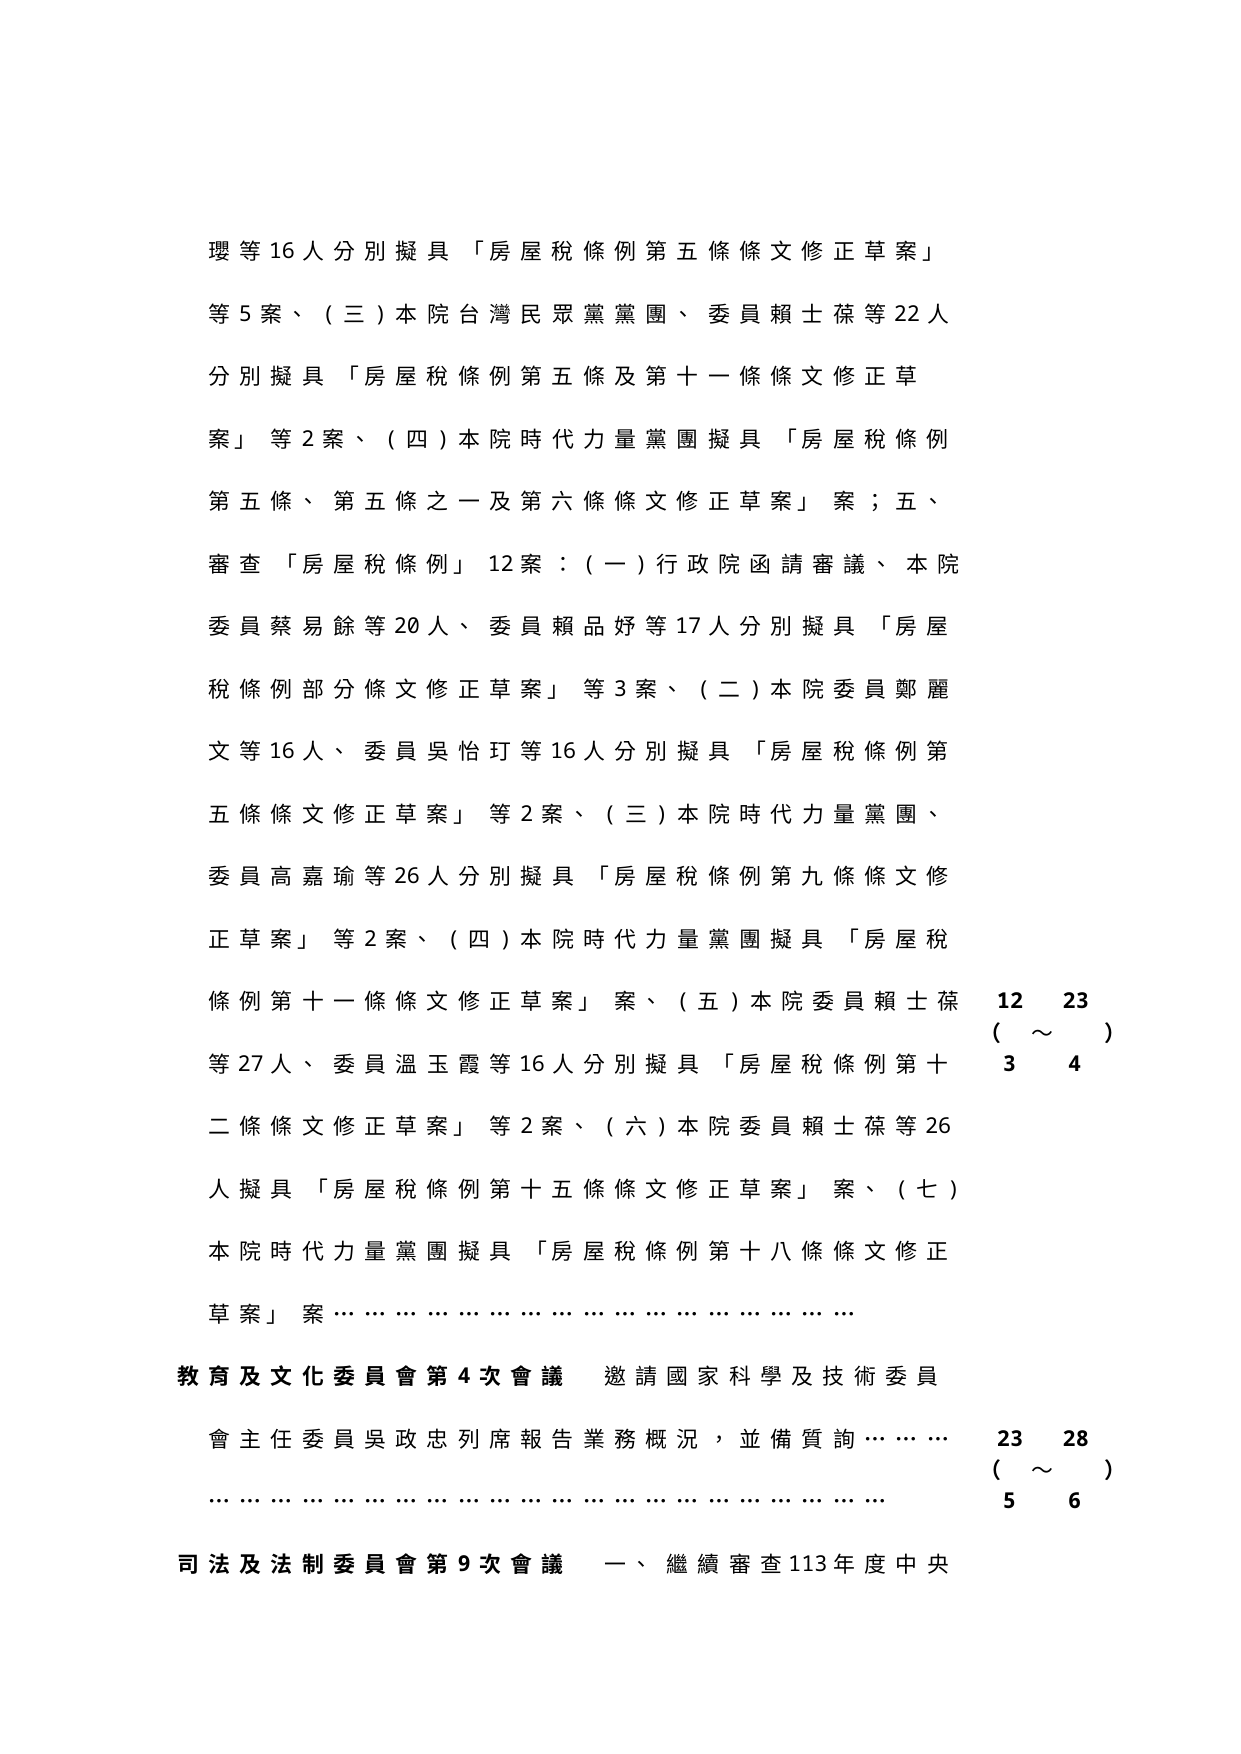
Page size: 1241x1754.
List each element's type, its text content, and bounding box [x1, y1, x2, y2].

table_cell ） [1091, 1344, 1108, 1531]
table_cell [1023, 1531, 1053, 1594]
table_cell 234 [1053, 219, 1091, 1344]
table_cell ） [1091, 1531, 1108, 1594]
table_cell 教育及文化委員會第4次會議 邀請國家科學及技術委員會主任委員吳政忠列席報告業務概況，並備質詢………………………………………………………………… [150, 1344, 967, 1531]
table_cell ～ [1023, 219, 1053, 1344]
table_cell ） [1091, 219, 1108, 1344]
table_cell ～ [1023, 1344, 1053, 1531]
table_cell [1053, 1531, 1091, 1594]
table_cell 286 [1053, 1344, 1091, 1531]
table_cell 287 [986, 1531, 1023, 1594]
table_cell 123 [986, 219, 1023, 1344]
table_cell 司法及法制委員會第9次會議 一、繼續審查113年度中央 [150, 1531, 967, 1594]
table_cell （ [967, 1344, 986, 1531]
table_cell 瓔等16人分別擬具「房屋稅條例第五條條文修正草案」等5案、(三)本院台灣民眾黨黨團、委員賴士葆等22人分別擬具「房屋稅條例第五條及第十一條條文修正草案」等2案、(四)本院時代力量黨團擬具「房屋稅條例第五條、第五條之一及第六條條文修正草案」案；五、審查「房屋稅條例」12案：(一)行政院函請審議、本院委員蔡易餘等20人、委員賴品妤等17人分別擬具「房屋稅條例部分條文修正草案」等3案、(二)本院委員鄭麗文等16人、委員吳怡玎等16人分別擬具「房屋稅條例第五條條文修正草案」等2案、(三)本院時代力量黨團、委員高嘉瑜等26人分別擬具「房屋稅條例第九條條文修正草案」等2案、(四)本院時代力量黨團擬具「房屋稅條例第十一條條文修正草案」案、(五)本院委員賴士葆等27人、委員溫玉霞等16人分別擬具「房屋稅條例第十二條條文修正草案」等2案、(六)本院委員賴士葆等26人擬具「房屋稅條例第十五條條文修正草案」案、(七)本院時代力量黨團擬具「房屋稅條例第十八條條文修正草案」案…………………………………………… [150, 219, 967, 1344]
table_cell 235 [986, 1344, 1023, 1531]
table_cell （ [967, 219, 986, 1344]
table_cell （ [967, 1531, 986, 1594]
